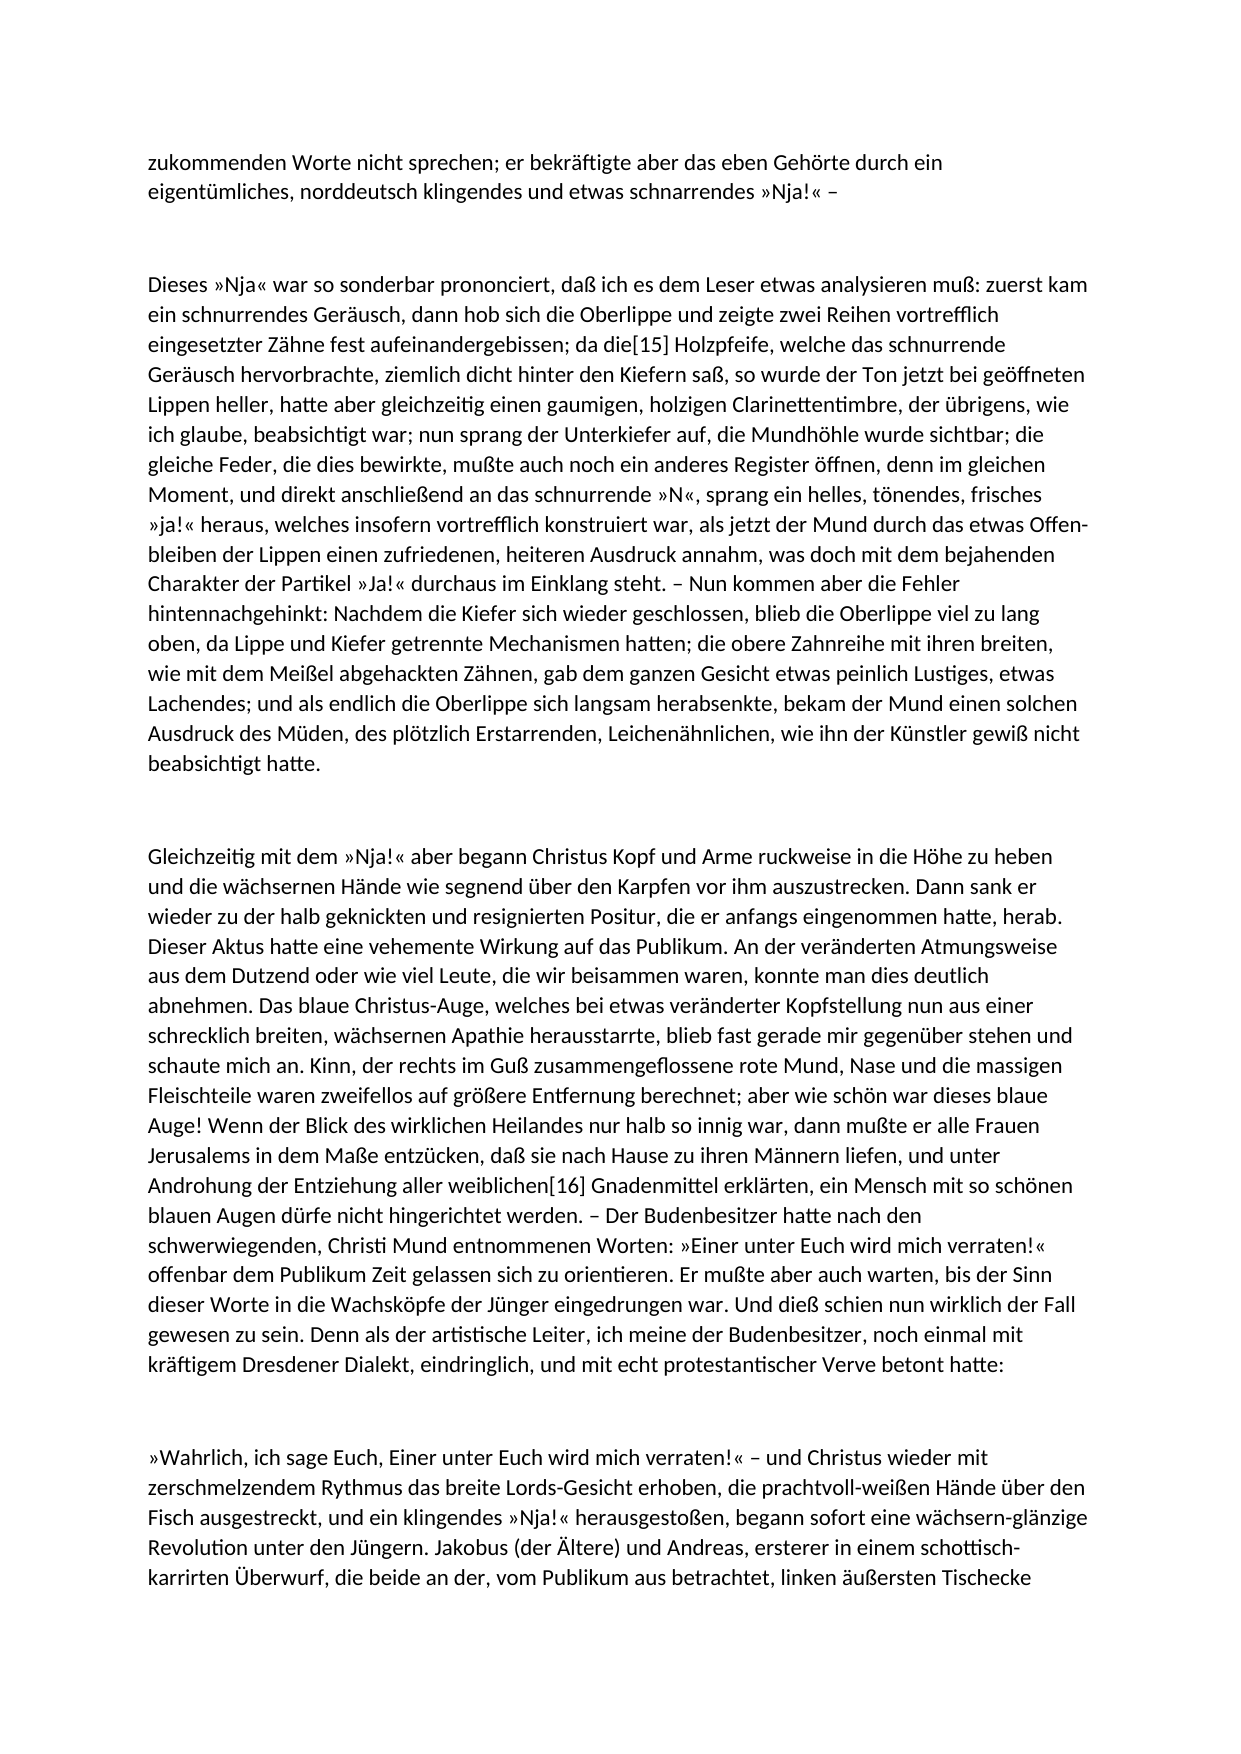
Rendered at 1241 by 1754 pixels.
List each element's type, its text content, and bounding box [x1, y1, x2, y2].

text Gleichzeitig mit dem »Nja!« aber begann Christus Kopf und Arme ruckweise in die Höhe zu heben und die wächsernen Hände wie segnend über den Karpfen vor ihm auszustrecken. Dann sank er wieder zu der halb geknickten und resignierten Positur, die er anfangs eingenommen hatte, herab. Dieser Aktus hatte eine vehemente Wirkung auf das Publikum. An der veränderten Atmungsweise aus dem Dutzend oder wie viel Leute, die wir beisammen waren, konnte man dies deutlich abnehmen. Das blaue Christus-Auge, welches bei etwas veränderter Kopfstellung nun aus einer schrecklich breiten, wächsernen Apathie herausstarrte, blieb fast gerade mir gegenüber stehen und schaute mich an. Kinn, der rechts im Guß zusammengeflossene rote Mund, Nase und die massigen Fleischteile waren zweifellos auf größere Entfernung berechnet; aber wie schön war dieses blaue Auge! Wenn der Blick des wirklichen Heilandes nur halb so innig war, dann mußte er alle Frauen Jerusalems in dem Maße entzücken, daß sie nach Hause zu ihren Männern liefen, und unter Androhung der Entziehung aller weiblichen[16] Gnadenmittel erklärten, ein Mensch mit so schönen blauen Augen dürfe nicht hingerichtet werden. – Der Budenbesitzer hatte nach den schwerwiegenden, Christi Mund entnommenen Worten: »Einer unter Euch wird mich verraten!« offenbar dem Publikum Zeit gelassen sich zu orientieren. Er mußte aber auch warten, bis der Sinn dieser Worte in die Wachsköpfe der Jünger eingedrungen war. Und dieß schien nun wirklich der Fall gewesen zu sein. Denn als der artistische Leiter, ich meine der Budenbesitzer, noch einmal mit kräftigem Dresdener Dialekt, eindringlich, und mit echt protestantischer Verve betont hatte: [148, 842, 1093, 1378]
text Dieses »Nja« war so sonderbar prononciert, daß ich es dem Leser etwas analysieren muß: zuerst kam ein schnurrendes Geräusch, dann hob sich die Oberlippe und zeigte zwei Reihen vortrefflich eingesetzter Zähne fest aufeinandergebissen; da die[15] Holzpfeife, welche das schnurrende Geräusch hervorbrachte, ziemlich dicht hinter den Kiefern saß, so wurde der Ton jetzt bei geöffneten Lippen heller, hatte aber gleichzeitig einen gaumigen, holzigen Clarinettentimbre, der übrigens, wie ich glaube, beabsichtigt war; nun sprang der Unterkiefer auf, die Mundhöhle wurde sichtbar; die gleiche Feder, die dies bewirkte, mußte auch noch ein anderes Register öffnen, denn im gleichen Moment, und direkt anschließend an das schnurrende »N«, sprang ein helles, tönendes, frisches »ja!« heraus, welches insofern vortrefflich konstruiert war, als jetzt der Mund durch das etwas Offen-bleiben der Lippen einen zufriedenen, heiteren Ausdruck annahm, was doch mit dem bejahenden Charakter der Partikel »Ja!« durchaus im Einklang steht. – Nun kommen aber die Fehler hintennachgehinkt: Nachdem die Kiefer sich wieder geschlossen, blieb die Oberlippe viel zu lang oben, da Lippe und Kiefer getrennte Mechanismen hatten; die obere Zahnreihe mit ihren breiten, wie mit dem Meißel abgehackten Zähnen, gab dem ganzen Gesicht etwas peinlich Lustiges, etwas Lachendes; und als endlich die Oberlippe sich langsam herabsenkte, bekam der Mund einen solchen Ausdruck des Müden, des plötzlich Erstarrenden, Leichenähnlichen, wie ihn der Künstler gewiß nicht beabsichtigt hatte. [148, 271, 1093, 777]
text zukommenden Worte nicht sprechen; er bekräftigte aber das eben Gehörte durch ein eigentümliches, norddeutsch klingendes und etwas schnarrendes »Nja!« – [148, 148, 1093, 206]
text »Wahrlich, ich sage Euch, Einer unter Euch wird mich verraten!« – und Christus wieder mit zerschmelzendem Rythmus das breite Lords-Gesicht erhoben, die prachtvoll-weißen Hände über den Fisch ausgestreckt, und ein klingendes »Nja!« herausgestoßen, begann sofort eine wächsern-glänzige Revolution unter den Jüngern. Jakobus (der Ältere) und Andreas, ersterer in einem schottisch-karrirten Überwurf, die beide an der, vom Publikum aus betrachtet, linken äußersten Tischecke [148, 1443, 1093, 1591]
